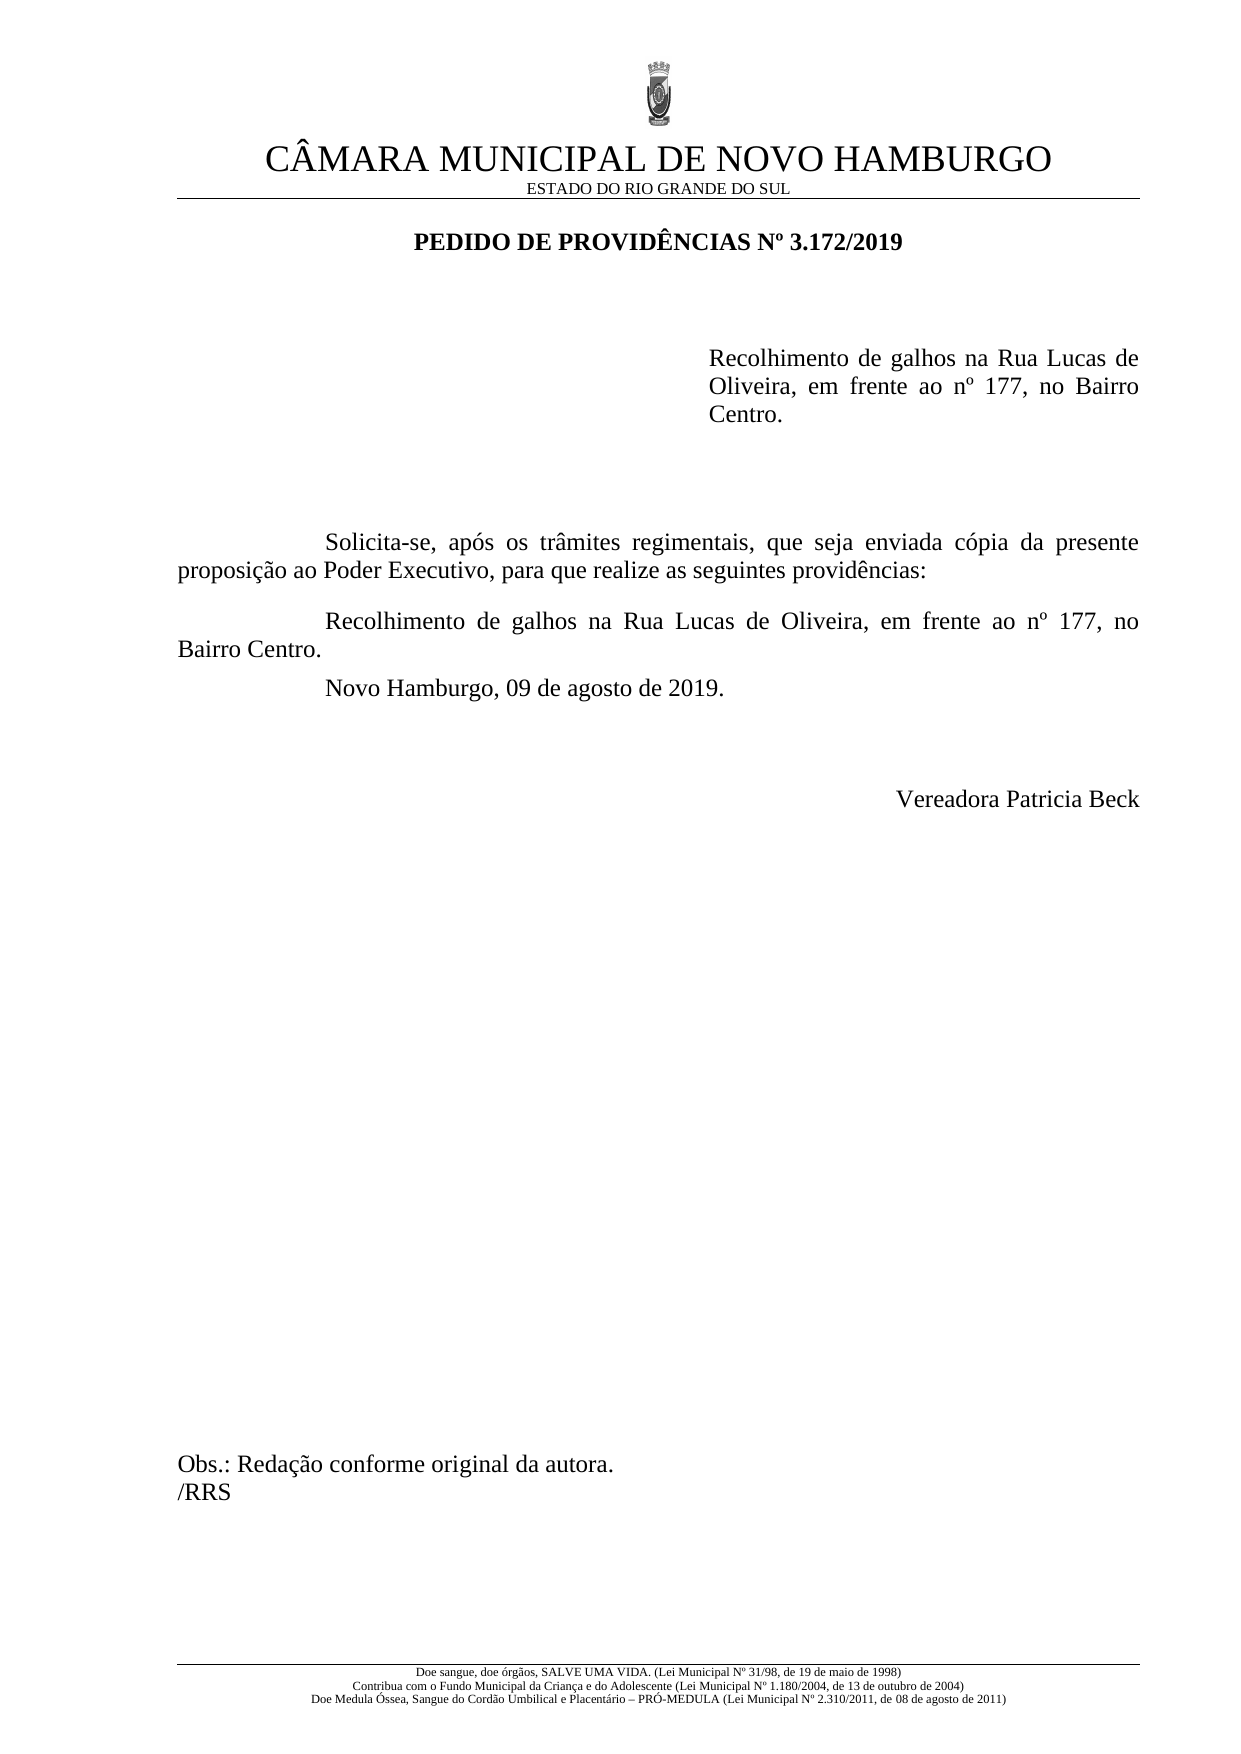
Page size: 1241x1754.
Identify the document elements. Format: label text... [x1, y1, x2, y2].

text Vereadora Patricia Beck [177, 785, 1140, 813]
text Novo Hamburgo, 09 de agosto de 2019. [177, 674, 1140, 702]
text Recolhimento de galhos na Rua Lucas de Oliveira, em frente ao nº 177, no Bairro Centro. [177, 607, 1140, 662]
text Obs.: Redação conforme original da autora. [177, 1450, 1140, 1478]
text Solicita-se, após os trâmites regimentais, que seja enviada cópia da presente proposição ao Poder Executivo, para que realize as seguintes providências: [177, 528, 1140, 583]
text /RRS [177, 1478, 1140, 1505]
text PEDIDO DE PROVIDÊNCIAS Nº 3.172/2019 [177, 228, 1140, 256]
text Recolhimento de galhos na Rua Lucas de Oliveira, em frente ao nº 177, no Bairro Centro. [709, 344, 1140, 428]
